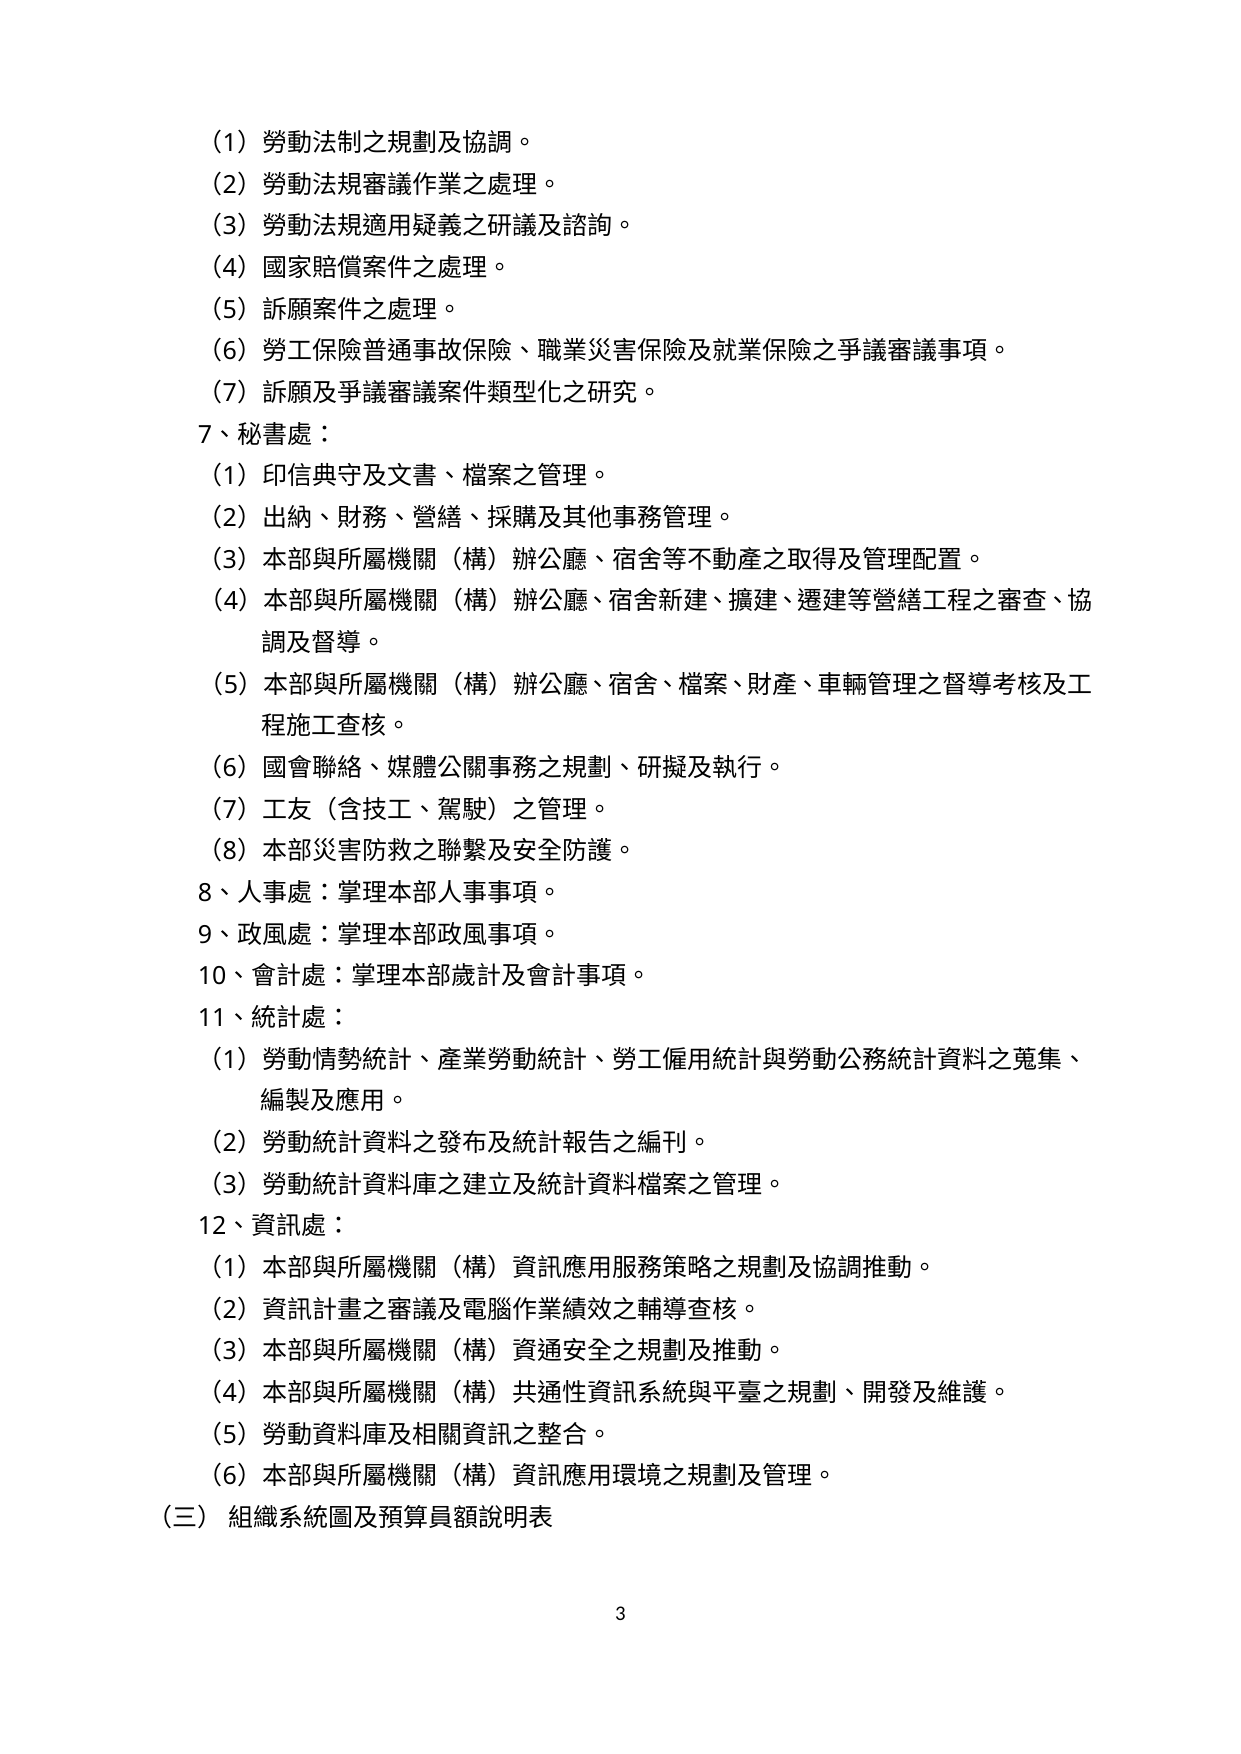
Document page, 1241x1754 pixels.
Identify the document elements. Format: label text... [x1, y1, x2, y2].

text （3）勞動統計資料庫之建立及統計資料檔案之管理。 [197, 1160, 1092, 1201]
text （2）勞動統計資料之發布及統計報告之編刊。 [197, 1118, 1092, 1160]
text （2）資訊計畫之審議及電腦作業績效之輔導查核。 [197, 1285, 1092, 1326]
text （6）本部與所屬機關（構）資訊應用環境之規劃及管理。 [197, 1451, 1092, 1493]
text （1）本部與所屬機關（構）資訊應用服務策略之規劃及協調推動。 [197, 1243, 1092, 1285]
text （2）出納、財務、營繕、採購及其他事務管理。 [197, 493, 1092, 535]
text 9、政風處：掌理本部政風事項。 [198, 910, 1092, 951]
text 7、秘書處： [198, 410, 1092, 451]
text （8）本部災害防救之聯繫及安全防護。 [197, 826, 1092, 868]
text （6）國會聯絡、媒體公關事務之規劃、研擬及執行。 [197, 743, 1092, 785]
text 12、資訊處： [198, 1201, 1092, 1243]
text （4）國家賠償案件之處理。 [197, 243, 1092, 285]
text （1）勞動法制之規劃及協調。 [197, 118, 1092, 160]
text 11、統計處： [198, 993, 1092, 1035]
text （7）工友（含技工、駕駛）之管理。 [197, 785, 1092, 826]
text （4）本部與所屬機關（構）辦公廳、宿舍新建、擴建、遷建等營繕工程之審查、協調及督導。 [199, 576, 1092, 660]
text （5）訴願案件之處理。 [197, 285, 1092, 326]
text （6）勞工保險普通事故保險、職業災害保險及就業保險之爭議審議事項。 [197, 326, 1092, 368]
text （2）勞動法規審議作業之處理。 [197, 160, 1092, 201]
text （1）印信典守及文書、檔案之管理。 [197, 451, 1092, 493]
list 組織系統圖及預算員額說明表 [148, 1493, 1092, 1535]
text 8、人事處：掌理本部人事事項。 [198, 868, 1092, 910]
text （7）訴願及爭議審議案件類型化之研究。 [197, 368, 1092, 410]
text （5）本部與所屬機關（構）辦公廳、宿舍、檔案、財產、車輛管理之督導考核及工程施工查核。 [199, 660, 1092, 743]
text （3）勞動法規適用疑義之研議及諮詢。 [197, 201, 1092, 243]
text 編製及應用。 [148, 1076, 1092, 1118]
text （1）勞動情勢統計、產業勞動統計、勞工僱用統計與勞動公務統計資料之蒐集、 [197, 1035, 1092, 1076]
text 10、會計處：掌理本部歲計及會計事項。 [198, 951, 1092, 993]
text （3）本部與所屬機關（構）辦公廳、宿舍等不動產之取得及管理配置。 [197, 535, 1092, 576]
text （4）本部與所屬機關（構）共通性資訊系統與平臺之規劃、開發及維護。 [197, 1368, 1092, 1410]
text （3）本部與所屬機關（構）資通安全之規劃及推動。 [197, 1326, 1092, 1368]
text （5）勞動資料庫及相關資訊之整合。 [197, 1410, 1092, 1451]
